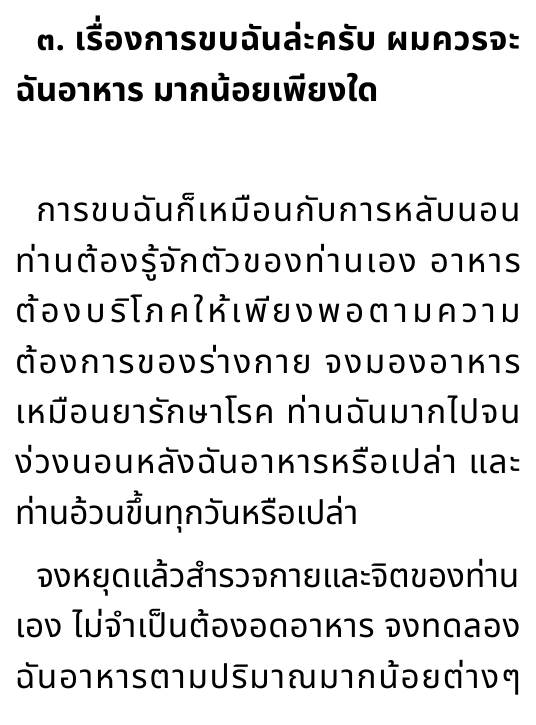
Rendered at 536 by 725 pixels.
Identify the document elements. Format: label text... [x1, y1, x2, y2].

text ๓. เรื่องการขบฉันล่ะครับ ผมควรจะฉันอาหาร มากน้อยเพียงใด [15, 15, 521, 116]
text การขบฉันก็เหมือนกับการหลับนอน ท่านต้องรู้จักตัวของท่านเอง อาหารต้องบริโภคให้เพียงพอตามความต้องการของร่างกาย จงมองอาหารเหมือนยารักษาโรค ท่านฉันมากไปจนง่วงนอนหลังฉันอาหารหรือเปล่า และท่านอ้วนขึ้นทุกวันหรือเปล่า [15, 186, 521, 539]
text จงหยุดแล้วสำรวจกายและจิตของท่านเอง ไม่จำเป็นต้องอดอาหาร จงทดลองฉันอาหารตามปริมาณมากน้อยต่างๆ [15, 552, 521, 703]
